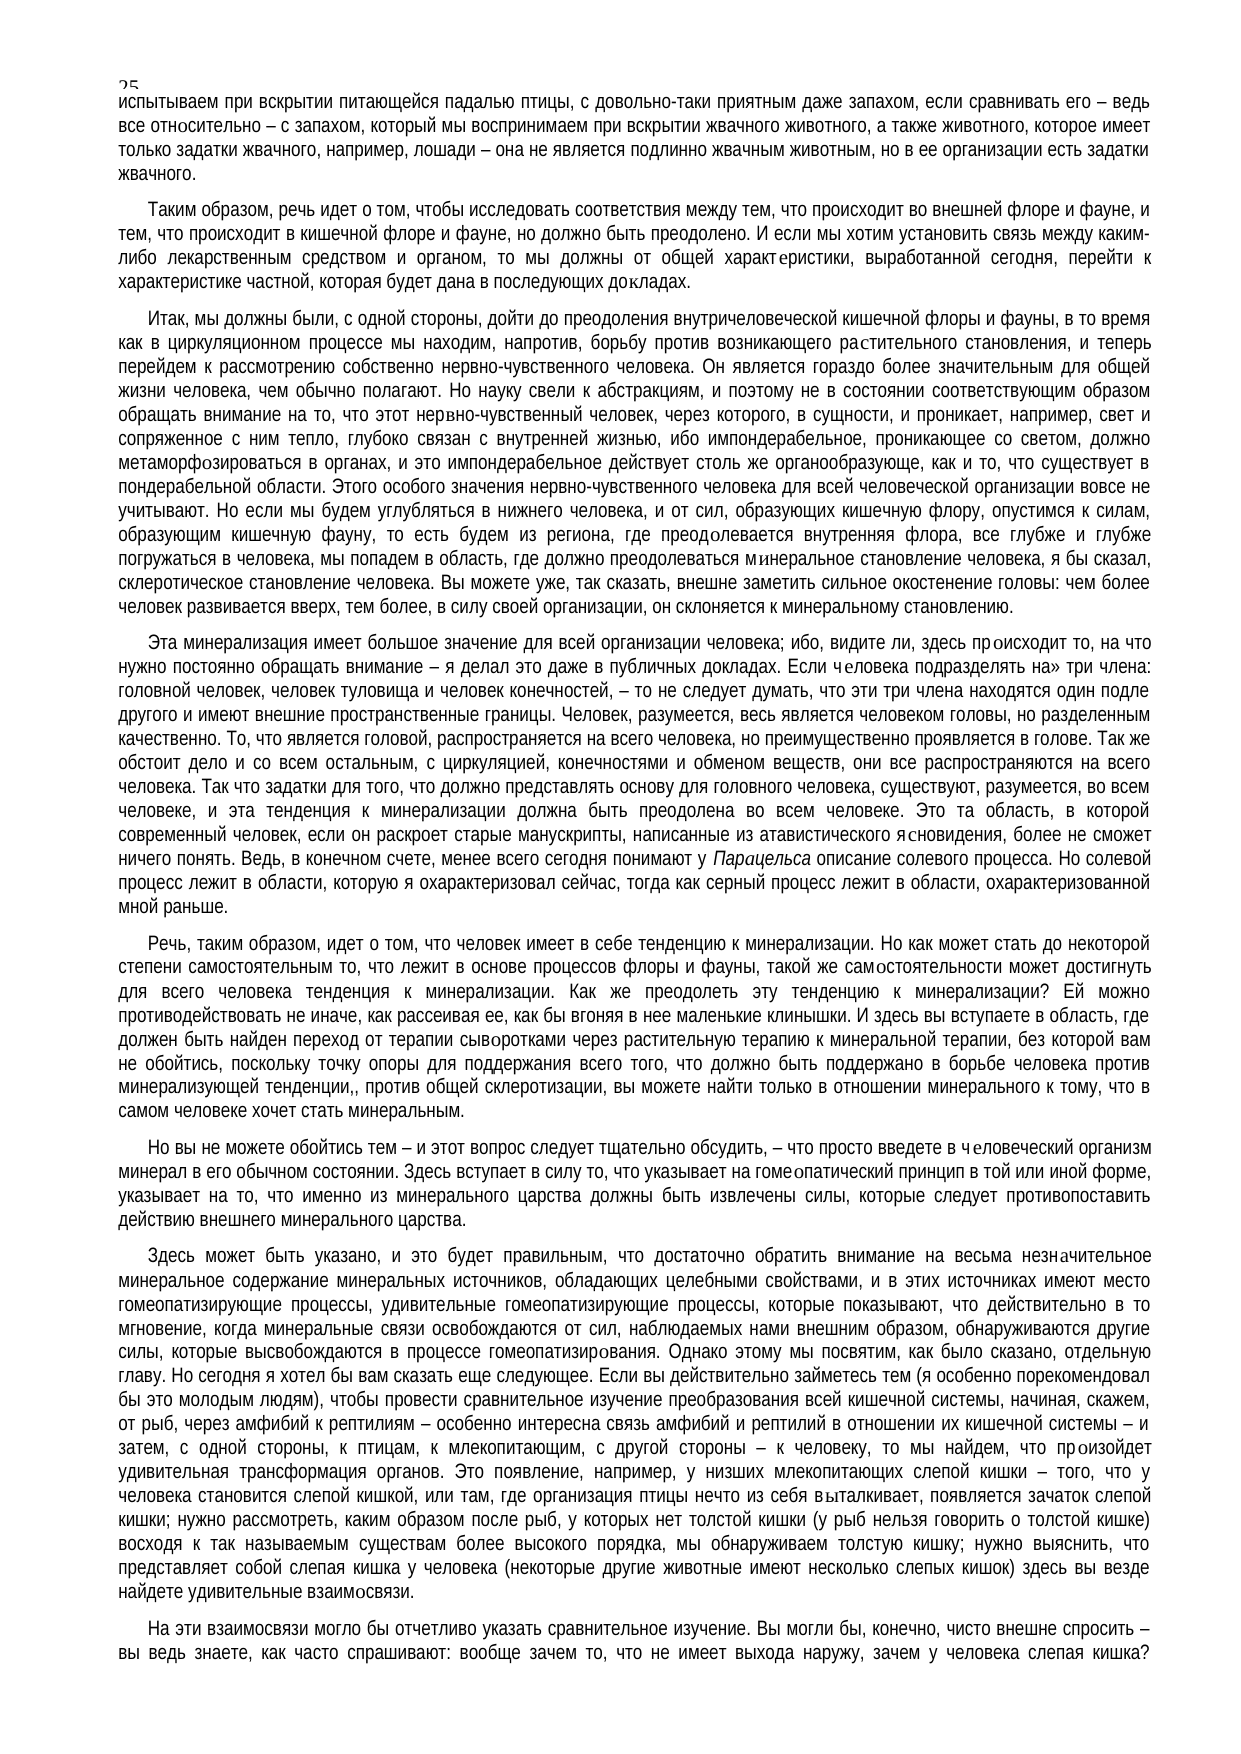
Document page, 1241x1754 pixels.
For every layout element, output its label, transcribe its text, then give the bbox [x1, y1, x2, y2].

text Здесь может быть указано, и это будет правильным, что достаточно обратить внимание на весьма незначительное минеральное содержание минеральных источников, обладающих целебными свойствами, и в этих источниках имеют место гомеопатизирующие процессы, удивительные гомеопатизирующие процессы, которые показывают, что действительно в то мгновение, когда минеральные связи освобождаются от сил, наблюдаемых нами внешним образом, обнаруживаются другие силы, которые высвобождаются в процессе гомеопатизирования. Однако этому мы посвятим, как было сказано, отдельную главу. Но сегодня я хотел бы вам сказать еще следующее. Если вы действительно займетесь тем (я особенно порекомендовал бы это молодым людям), чтобы провести сравнительное изучение преобразования всей кишечной системы, начиная, скажем, от рыб, через амфибий к рептилиям – особенно интересна связь амфибий и рептилий в отношении их кишечной системы – и затем, с одной стороны, к птицам, к млекопитающим, с другой стороны – к человеку, то мы найдем, что произойдет удивительная трансформация органов. Это появление, например, у низших млекопитающих слепой кишки – того, что у человека становится слепой кишкой, или там, где организация птицы нечто из себя выталкивает, появляется зачаток слепой кишки; нужно рассмотреть, каким образом после рыб, у которых нет толстой кишки (у рыб нельзя говорить о толстой кишке) восходя к так называемым существам более высокого порядка, мы обнаруживаем толстую кишку; нужно выяснить, что представляет собой слепая кишка у человека (некоторые другие животные имеют несколько слепых кишок) здесь вы везде найдете удивительные взаимосвязи. [118, 1243, 1152, 1603]
text Таким образом, речь идет о том, чтобы исследовать соответствия между тем, что происходит во внешней флоре и фауне, и тем, что происходит в кишечной флоре и фауне, но должно быть преодолено. И если мы хотим установить связь между каким-либо лекарственным средством и органом, то мы должны от общей характеристики, выработанной сегодня, перейти к характеристике частной, которая будет дана в последующих докладах. [118, 197, 1152, 293]
text Эта минерализация имеет большое значение для всей организации человека; ибо, видите ли, здесь происходит то, на что нужно постоянно обращать внимание – я делал это даже в публичных докладах. Если человека подразделять на» три члена: головной человек, человек туловища и человек конечностей, – то не следует думать, что эти три члена находятся один подле другого и имеют внешние пространственные границы. Человек, разумеется, весь является человеком головы, но разделенным качественно. То, что является головой, распространяется на всего человека, но преимущественно проявляется в голове. Так же обстоит дело и со всем остальным, с циркуляцией, конечностями и обменом веществ, они все распространяются на всего человека. Так что задатки для того, что должно представлять основу для головного человека, существуют, разумеется, во всем человеке, и эта тенденция к минерализации должна быть преодолена во всем человеке. Это та область, в которой современный человек, если он раскроет старые манускрипты, написанные из атавистического ясновидения, более не сможет ничего понять. Ведь, в конечном счете, менее всего сегодня понимают у Парацельса описание солевого процесса. Но солевой процесс лежит в области, которую я охарактеризовал сейчас, тогда как серный процесс лежит в области, охарактеризованной мной раньше. [118, 630, 1152, 918]
text Итак, мы должны были, с одной стороны, дойти до преодоления внутричеловеческой кишечной флоры и фауны, в то время как в циркуляционном процессе мы находим, напротив, борьбу против возникающего растительного становления, и теперь перейдем к рассмотрению собственно нервно-чувственного человека. Он является гораздо более значительным для общей жизни человека, чем обычно полагают. Но науку свели к абстракциям, и поэтому не в состоянии соответствующим образом обращать внимание на то, что этот нервно-чувственный человек, через которого, в сущности, и проникает, например, свет и сопряженное с ним тепло, глубоко связан с внутренней жизнью, ибо импондерабельное, проникающее со светом, должно метаморфозироваться в органах, и это импондерабельное действует столь же органообразующе, как и то, что существует в пондерабельной области. Этого особого значения нервно-чувственного человека для всей человеческой организации вовсе не учитывают. Но если мы будем углубляться в нижнего человека, и от сил, образующих кишечную флору, опустимся к силам, образующим кишечную фауну, то есть будем из региона, где преодолевается внутренняя флора, все глубже и глубже погружаться в человека, мы попадем в область, где должно преодолеваться минеральное становление человека, я бы сказал, склеротическое становление человека. Вы можете уже, так сказать, внешне заметить сильное окостенение головы: чем более человек развивается вверх, тем более, в силу своей организации, он склоняется к минеральному становлению. [118, 306, 1152, 618]
text На эти взаимосвязи могло бы отчетливо указать сравнительное изучение. Вы могли бы, конечно, чисто внешне спросить – вы ведь знаете, как часто спрашивают: вообще зачем то, что не имеет выхода наружу, зачем у человека слепая кишка? [118, 1616, 1152, 1664]
text испытываем при вскрытии питающейся падалью птицы, с довольно-таки приятным даже запахом, если сравнивать его – ведь все относительно – с запахом, который мы воспринимаем при вскрытии жвачного животного, а также животного, которое имеет только задатки жвачного, например, лошади – она не является подлинно жвачным животным, но в ее организации есть задатки жвачного. [118, 89, 1152, 184]
text Но вы не можете обойтись тем – и этот вопрос следует тщательно обсудить, – что просто введете в человеческий организм минерал в его обычном состоянии. Здесь вступает в силу то, что указывает на гомеопатический принцип в той или иной форме, указывает на то, что именно из минерального царства должны быть извлечены силы, которые следует противопоставить действию внешнего минерального царства. [118, 1135, 1152, 1231]
text Речь, таким образом, идет о том, что человек имеет в себе тенденцию к минерализации. Но как может стать до некоторой степени самостоятельным то, что лежит в основе процессов флоры и фауны, такой же самостоятельности может достигнуть для всего человека тенденция к минерализации. Как же преодолеть эту тенденцию к минерализации? Ей можно противодействовать не иначе, как рассеивая ее, как бы вгоняя в нее маленькие клинышки. И здесь вы вступаете в область, где должен быть найден переход от терапии сыворотками через растительную терапию к минеральной терапии, без которой вам не обойтись, поскольку точку опоры для поддержания всего того, что должно быть поддержано в борьбе человека против минерализующей тенденции,, против общей склеротизации, вы можете найти только в отношении минерального к тому, что в самом человеке хочет стать минеральным. [118, 931, 1152, 1122]
